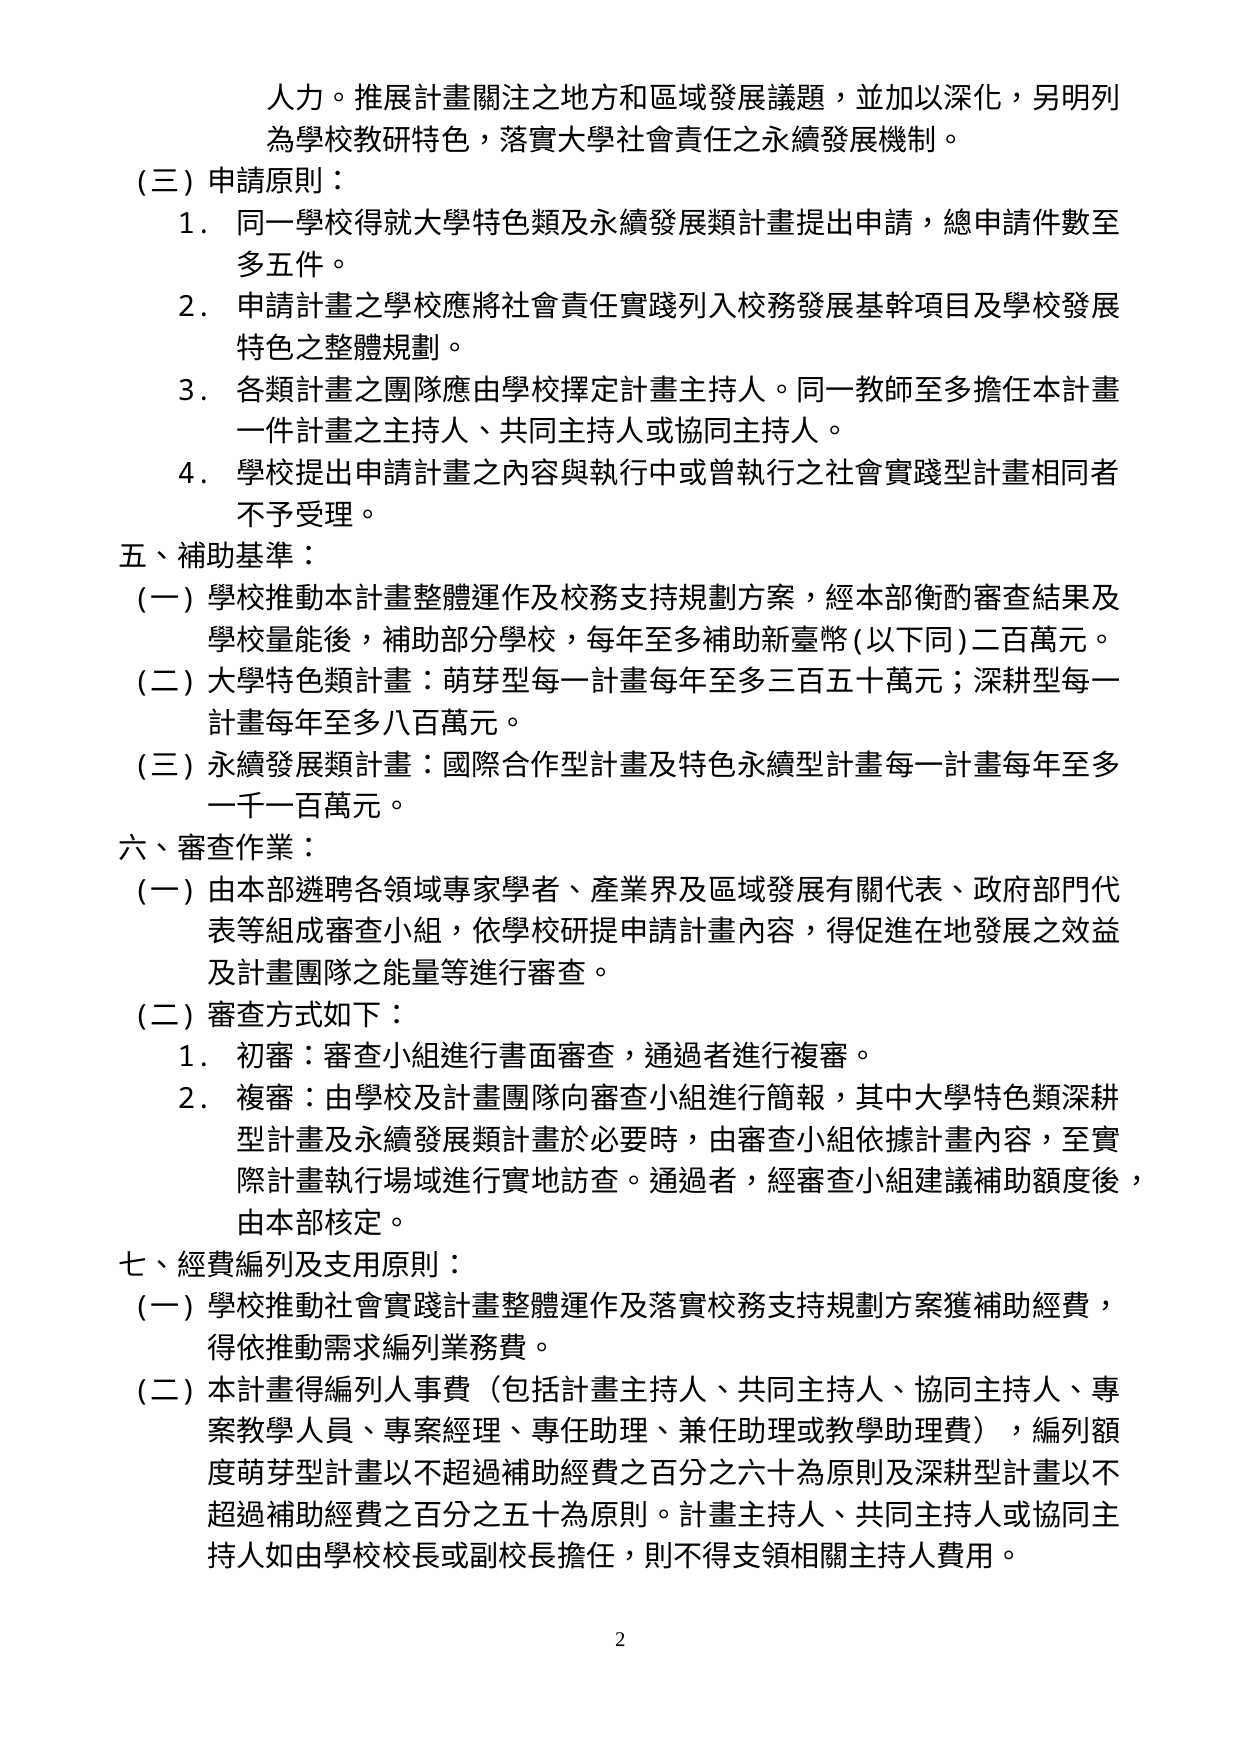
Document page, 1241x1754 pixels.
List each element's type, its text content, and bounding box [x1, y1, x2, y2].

list 補助基準： [118, 533, 1122, 575]
list 審查作業： [118, 825, 1122, 867]
list 經費編列及支用原則： [118, 1242, 1122, 1283]
list 各類計畫之團隊應由學校擇定計畫主持人。同一教師至多擔任本計畫一件計畫之主持人、共同主持人或協同主持人。 [177, 367, 1122, 450]
list 申請計畫之學校應將社會責任實踐列入校務發展基幹項目及學校發展特色之整體規劃。 [177, 283, 1122, 367]
list 審查方式如下： [133, 992, 1122, 1033]
list 初審：審查小組進行書面審查，通過者進行複審。 [177, 1033, 1122, 1075]
list 複審：由學校及計畫團隊向審查小組進行簡報，其中大學特色類深耕型計畫及永續發展類計畫於必要時，由審查小組依據計畫內容，至實際計畫執行場域進行實地訪查。通過者，經審查小組建議補助額度後，由本部核定。 [177, 1075, 1122, 1242]
list 同一學校得就大學特色類及永續發展類計畫提出申請，總申請件數至多五件。 [177, 200, 1122, 283]
list 學校提出申請計畫之內容與執行中或曾執行之社會實踐型計畫相同者，不予受理。 [177, 450, 1122, 533]
list 由本部遴聘各領域專家學者、產業界及區域發展有關代表、政府部門代表等組成審查小組，依學校研提申請計畫內容，得促進在地發展之效益及計畫團隊之能量等進行審查。 [133, 867, 1122, 992]
list 學校推動本計畫整體運作及校務支持規劃方案，經本部衡酌審查結果及學校量能後，補助部分學校，每年至多補助新臺幣(以下同)二百萬元。 [133, 575, 1122, 658]
list 永續發展類計畫：國際合作型計畫及特色永續型計畫每一計畫每年至多一千一百萬元。 [133, 742, 1122, 825]
list 學校推動社會實踐計畫整體運作及落實校務支持規劃方案獲補助經費，得依推動需求編列業務費。 [133, 1283, 1122, 1367]
list 本計畫得編列人事費（包括計畫主持人、共同主持人、協同主持人、專案教學人員、專案經理、專任助理、兼任助理或教學助理費），編列額度萌芽型計畫以不超過補助經費之百分之六十為原則及深耕型計畫以不超過補助經費之百分之五十為原則。計畫主持人、共同主持人或協同主持人如由學校校長或副校長擔任，則不得支領相關主持人費用。 [133, 1367, 1122, 1575]
list 人力。推展計畫關注之地方和區域發展議題，並加以深化，另明列為學校教研特色，落實大學社會責任之永續發展機制。 [192, 75, 1122, 158]
list 大學特色類計畫：萌芽型每一計畫每年至多三百五十萬元；深耕型每一計畫每年至多八百萬元。 [133, 658, 1122, 742]
list 申請原則： [133, 158, 1122, 200]
